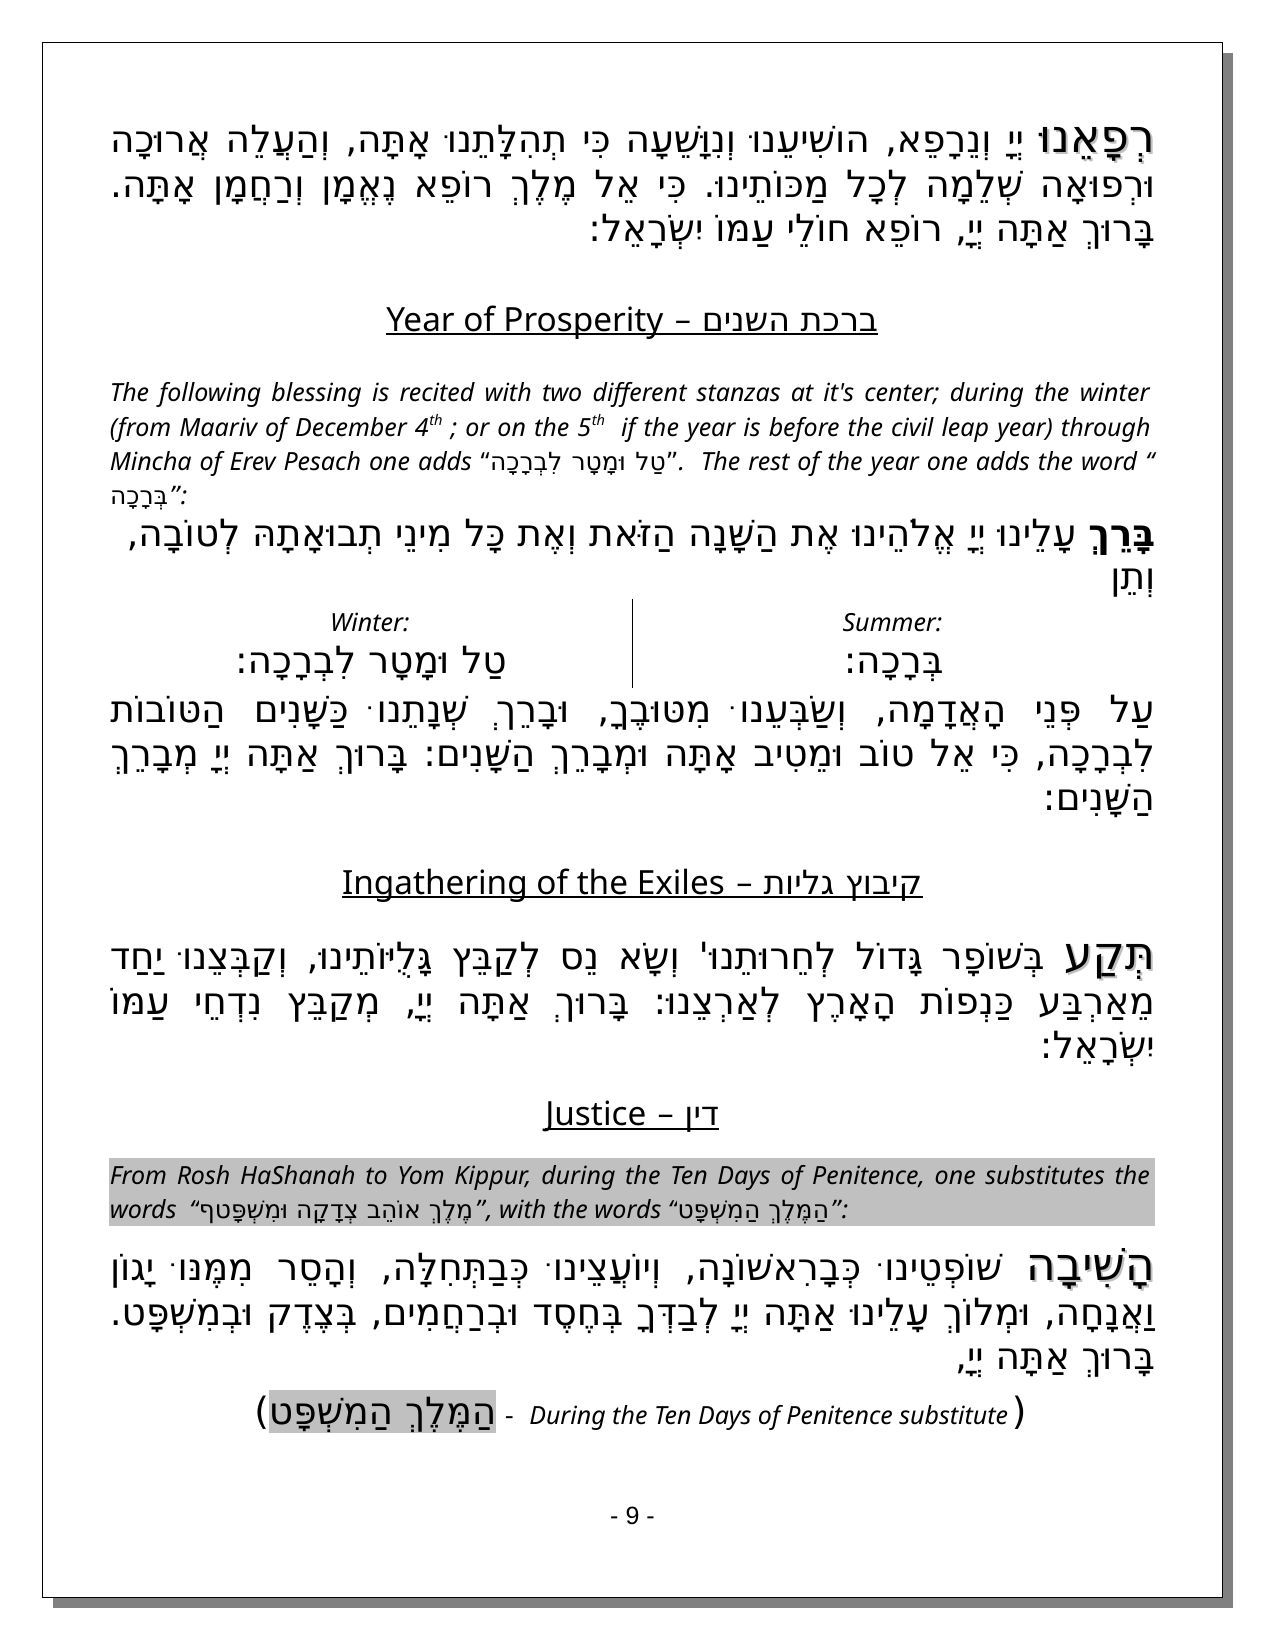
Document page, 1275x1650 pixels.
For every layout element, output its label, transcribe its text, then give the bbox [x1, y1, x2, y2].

text The following blessing is recited with two different stanzas at it's center; during the winter (from Maariv of December 4th ; or on the 5th if the year is before the civil leap year) through Mincha of Erev Pesach one adds “טַל וּמָטָר לִבְרָכָה”. The rest of the year one adds the word “בְּרָכָה”: [109, 375, 1155, 511]
text From Rosh HaShanah to Yom Kippur, during the Ten Days of Penitence, one substitutes the words “מֶלֶךְ אוֹהֵב צְדָקָה וּמִשְׁפָּטף”, with the words “הַמֶּלֶךְ הַמִשְׁפָּט”: [109, 1158, 1155, 1226]
text קיבוץ גליות – Ingathering of the Exiles [109, 858, 1155, 904]
text תְּקַע בְּשׁוֹפָר גָּדוֹל לְחֵרוּתֵנוּ' וְשָֹא נֵס לְקַבֵּץ גָּלֻיּוֹתֵינוּ, וְקַבְּצֵנוּ יַחַד מֵאַרְבַּע כַּנְפוֹת הָאָרֶץ לְאַרְצֵנוּ: בָּרוּךְ אַתָּה יְיָ, מְקַבֵּץ נִדְחֵי עַמּוֹ יִשְֹרָאֵל: [109, 927, 1155, 1067]
text עַל פְּנֵי הָאֲדָמָה, וְשַֹבְּעֵנוּ מִטּוּבֶךָ, וּבָרֵךְ שְׁנָתֵנוּ כַּשָּׁנִים הַטּוֹבוֹת לִבְרָכָה, כִּי אֵל טוֹב וּמֵטִיב אָתָּה וּמְבָרֵךְ הַשָּׁנִים: בָּרוּךְ אַתָּה יְיָ מְבָרֵךְ הַשָּׁנִים: [109, 688, 1155, 819]
table_header Winter: טַל וּמָטָר לִבְרָכָה: [110, 599, 632, 688]
table_header Summer: בְּרָכָה: [633, 599, 1155, 688]
text ברכת השנים – Year of Prosperity [109, 296, 1155, 341]
text דין – Justice [109, 1090, 1155, 1135]
text (During the Ten Days of Penitence substitute - הַמֶּלֶךְ הַמִשְׁפָּט) [109, 1378, 1155, 1436]
text בָּרֵךְ עָלֵינוּ יְיָ אֱלֹהֵינוּ אֶת הַשָּׁנָה הַזֹּאת וְאֶת כָּל מִינֵי תְבוּאָתָהּ לְטוֹבָה, וְתֵן [109, 511, 1155, 599]
text הָשִׁיבָה שׁוֹפְטֵינוּ כְּבָרִאשׁוֹנָה, וְיוֹעֲצֵינוּ כְּבַתְּחִלָּה, וְהָסֵר מִמֶּנּוּ יָגוֹן וַאֲנָחָה, וּמְלוֹךְ עָלֵינוּ אַתָּה יְיָ לְבַדְּךָ בְּחֶסֶד וּבְרַחֲמִים, בְּצֶדֶק וּבְמִשְׁפָּט. בָּרוּךְ אַתָּה יְיָ, [109, 1237, 1155, 1378]
text רְפָאֵנוּ יְיָ וְנֵרָפֵא, הושִׁיעֵנוּ וְנִוָּשֵׁעָה כִּי תְהִלָּתֵנוּ אָתָּה, וְהַעֲלֵה אֲרוּכָה וּרְפוּאָה שְׁלֵמָה לְכָל מַכּוֹתֵינוּ. כִּי אֵל מֶלֶךְ רוֹפֵא נֶאֱמָן וְרַחֲמָן אָתָּה. בָּרוּךְ אַתָּה יְיָ, רוֹפֵא חוֹלֵי עַמּוֹ יִשְֹרָאֵל: [109, 109, 1155, 250]
